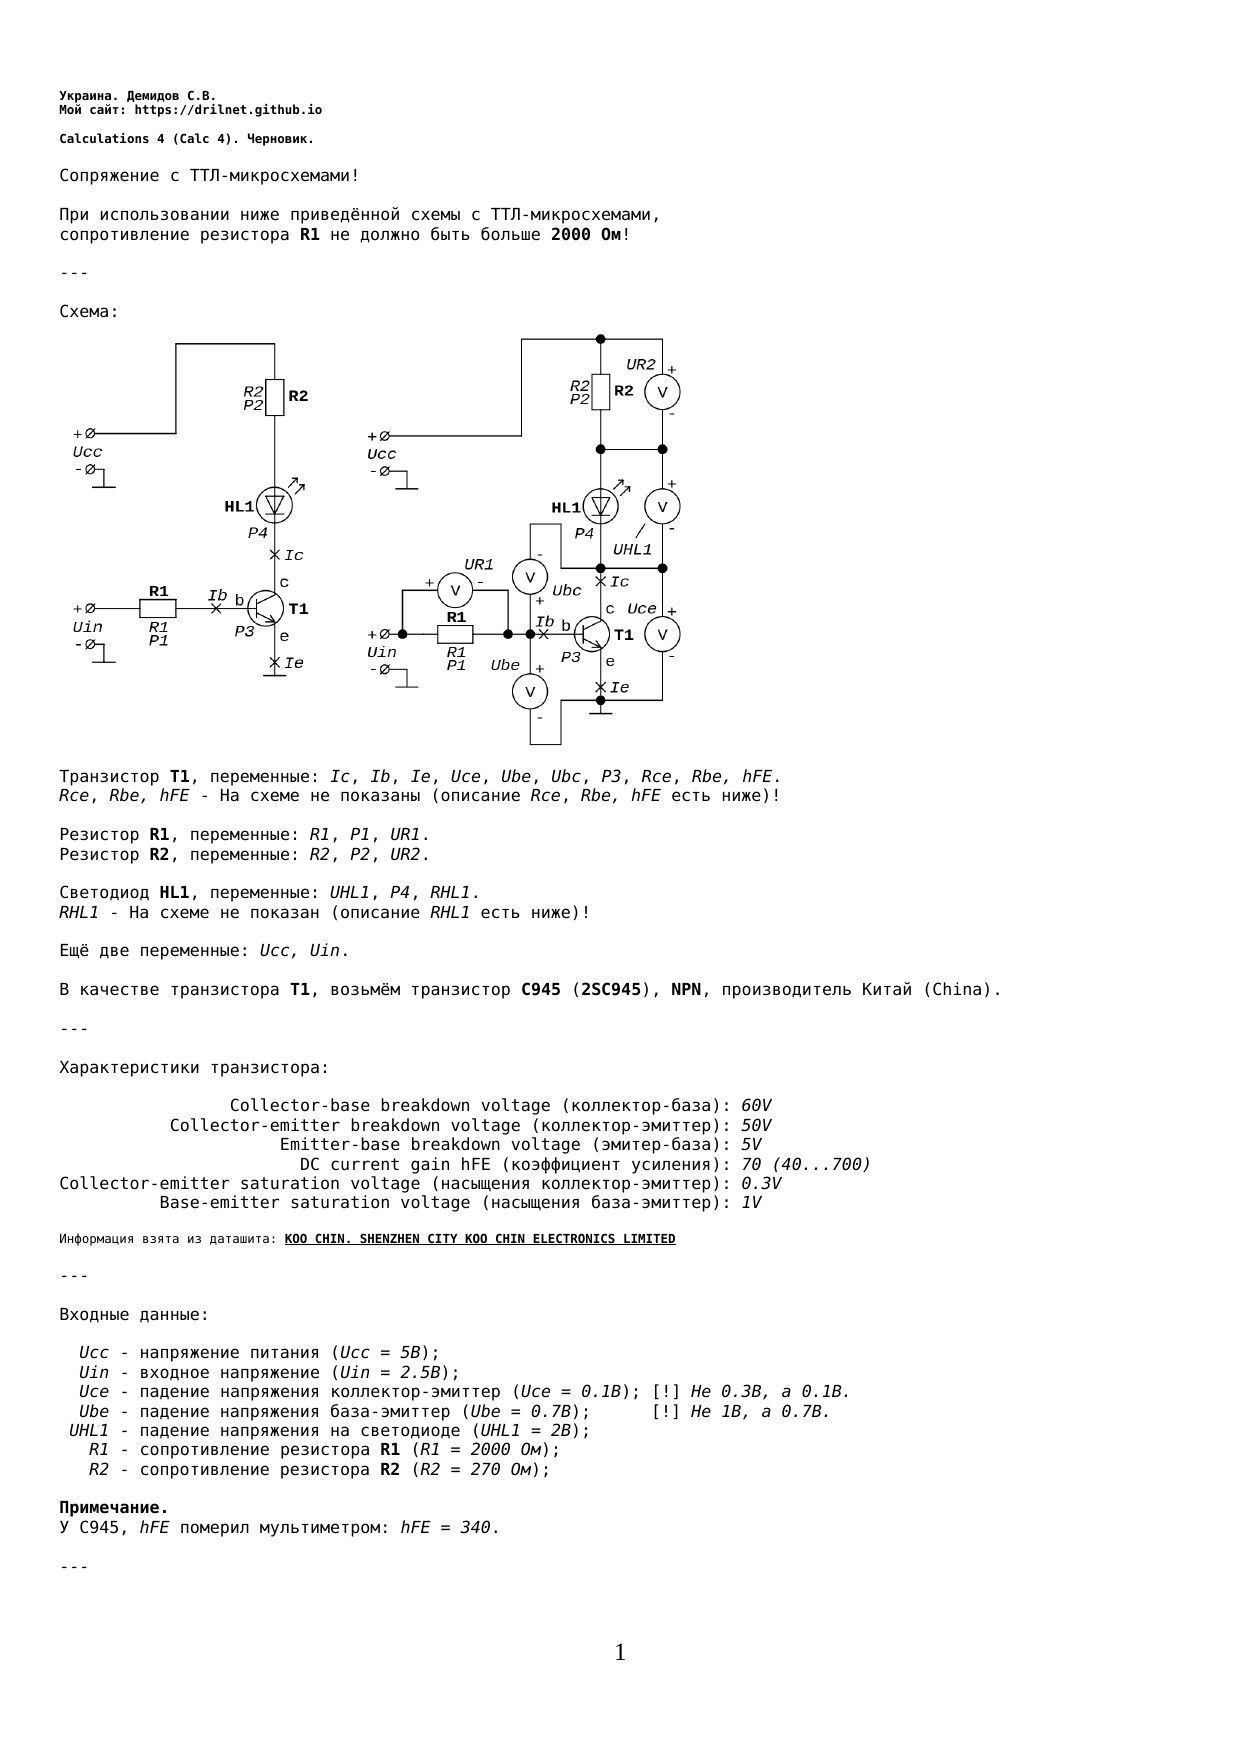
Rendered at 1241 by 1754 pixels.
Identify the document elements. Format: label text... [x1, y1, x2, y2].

text Характеристики транзистора: [59, 1057, 1181, 1077]
text Светодиод HL1, переменные: UHL1, P4, RHL1. [59, 883, 1181, 902]
text Collector-base breakdown voltage (коллектор-база): 60V [59, 1096, 1181, 1116]
text UHL1 - падение напряжения на светодиоде (UHL1 = 2В); [59, 1421, 1181, 1440]
text Collector-emitter breakdown voltage (коллектор-эмиттер): 50V [59, 1116, 1181, 1135]
text Мой сайт: https://drilnet.github.io [59, 103, 1181, 118]
text Резистор R1, переменные: R1, P1, UR1. [59, 825, 1181, 844]
text Base-emitter saturation voltage (насыщения база-эмиттер): 1V [59, 1193, 1181, 1212]
text При использовании ниже приведённой схемы с ТТЛ-микросхемами, [59, 205, 1181, 224]
text --- [59, 1266, 1181, 1285]
text сопротивление резистора R1 не должно быть больше 2000 Ом! [59, 224, 1181, 244]
text Сопряжение с ТТЛ-микросхемами! [59, 166, 1181, 186]
text --- [59, 263, 1181, 282]
text R2 - сопротивление резистора R2 (R2 = 270 Ом); [59, 1459, 1181, 1479]
text --- [59, 1556, 1181, 1576]
text Ещё две переменные: Ucc, Uin. [59, 941, 1181, 961]
picture [367, 333, 682, 747]
text Схема: [59, 302, 1181, 321]
text Информация взята из даташита: KOO CHIN. SHENZHEN CITY KOO CHIN ELECTRONICS LIMITED [59, 1232, 1181, 1246]
text Ucc - напряжение питания (Ucc = 5В); [59, 1343, 1181, 1363]
text Транзистор Т1, переменные: Ic, Ib, Ie, Uce, Ube, Ubc, P3, Rce, Rbe, hFE. [59, 767, 1181, 786]
text Uce - падение напряжения коллектор-эмиттер (Uce = 0.1В); [!] Не 0.3В, а 0.1В. [59, 1382, 1181, 1401]
text Rce, Rbe, hFE - На схеме не показаны (описание Rce, Rbe, hFE есть ниже)! [59, 786, 1181, 806]
text RHL1 - На схеме не показан (описание RHL1 есть ниже)! [59, 902, 1181, 922]
text Входные данные: [59, 1304, 1181, 1324]
text У C945, hFE померил мультиметром: hFE = 340. [59, 1518, 1181, 1537]
text Collector-emitter saturation voltage (насыщения коллектор-эмиттер): 0.3V [59, 1174, 1181, 1193]
text Uin - входное напряжение (Uin = 2.5В); [59, 1363, 1181, 1382]
text Ube - падение напряжения база-эмиттер (Ube = 0.7В); [!] Не 1В, а 0.7В. [59, 1401, 1181, 1421]
text Calculations 4 (Calc 4). Черновик. [59, 132, 1181, 147]
picture [71, 341, 310, 678]
text --- [59, 1019, 1181, 1038]
text R1 - сопротивление резистора R1 (R1 = 2000 Ом); [59, 1440, 1181, 1459]
text Emitter-base breakdown voltage (эмитер-база): 5V [59, 1135, 1181, 1154]
text Примечание. [59, 1498, 1181, 1518]
text Украина. Демидов С.В. [59, 88, 1181, 103]
text В качестве транзистора T1, возьмём транзистор C945 (2SC945), NPN, производитель Китай (China). [59, 980, 1181, 999]
text DC current gain hFE (коэффициент усиления): 70 (40...700) [59, 1154, 1181, 1174]
text Резистор R2, переменные: R2, P2, UR2. [59, 844, 1181, 864]
